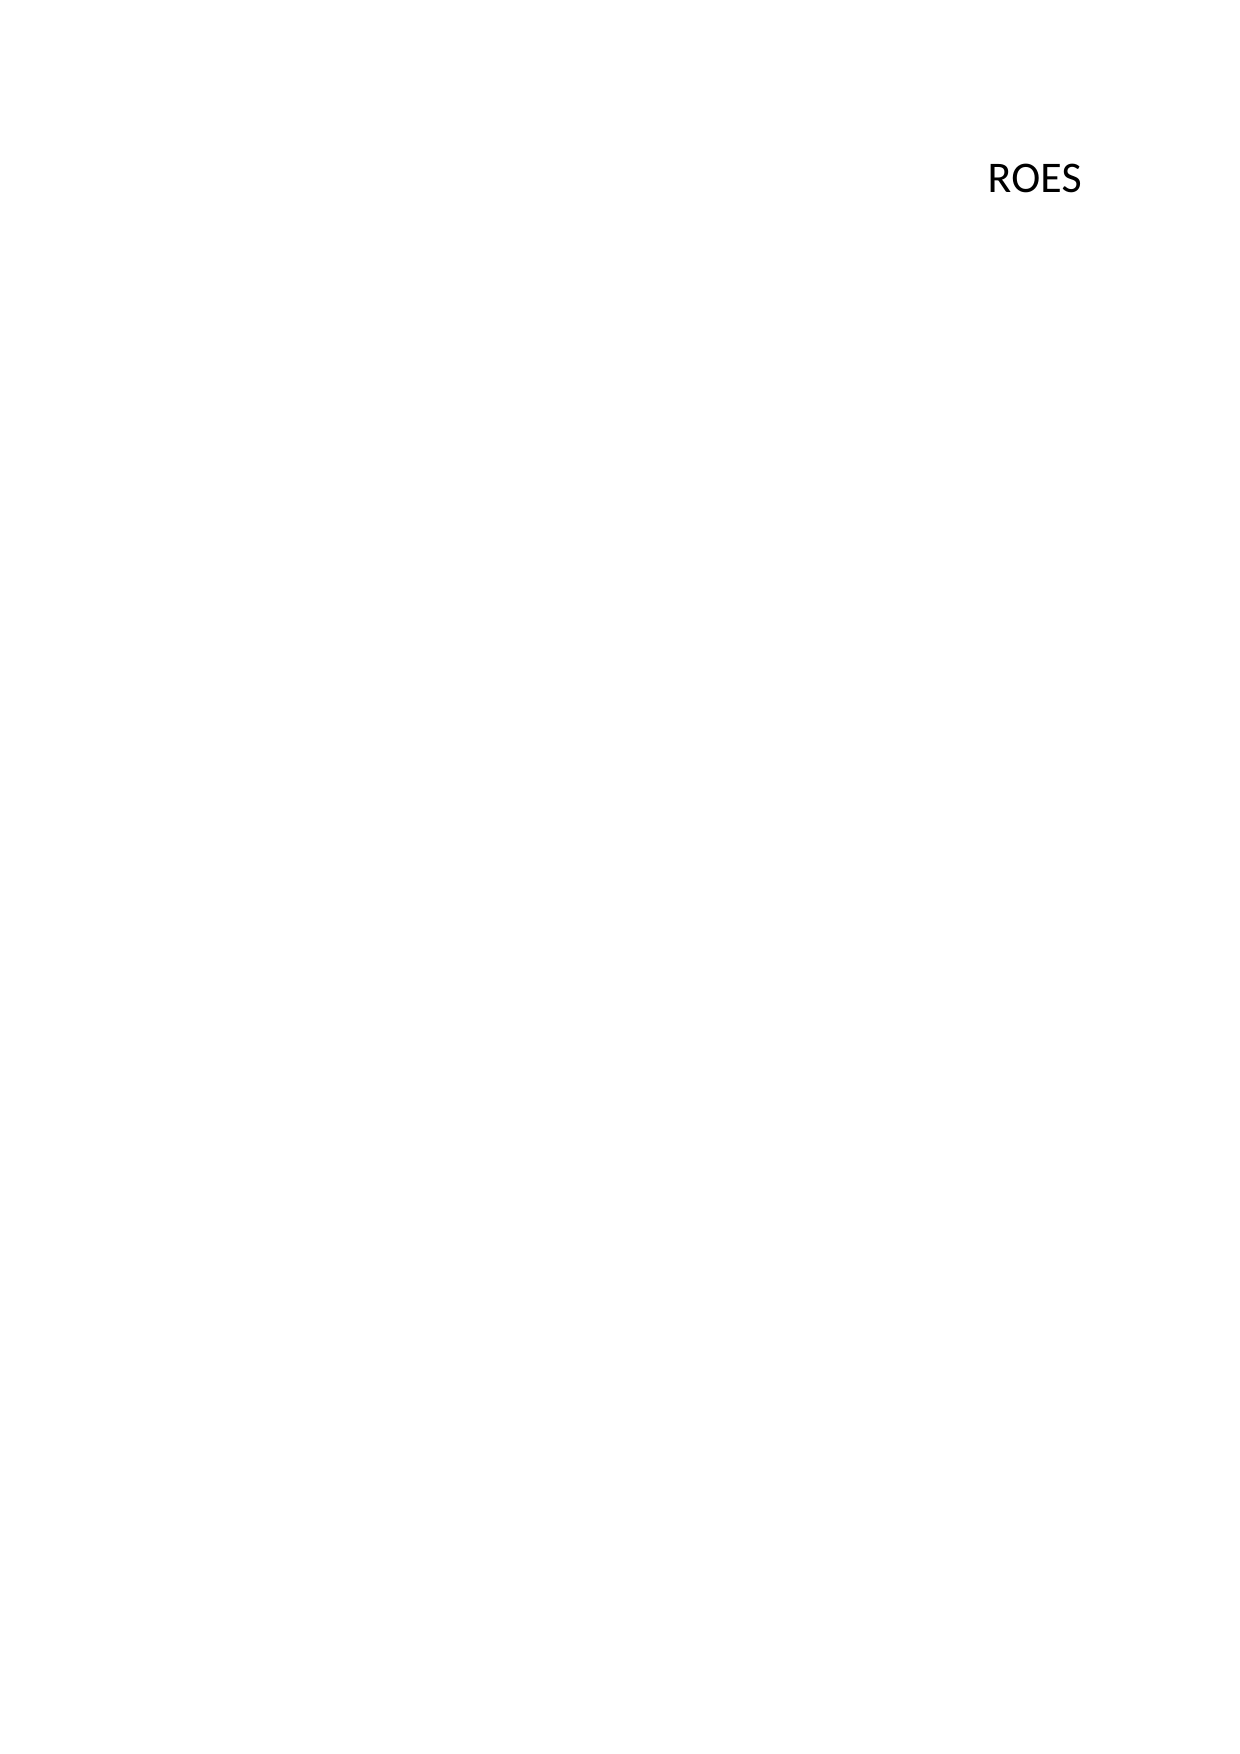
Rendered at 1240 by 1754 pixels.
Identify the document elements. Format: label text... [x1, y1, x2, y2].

text ROES [135, 150, 1082, 203]
